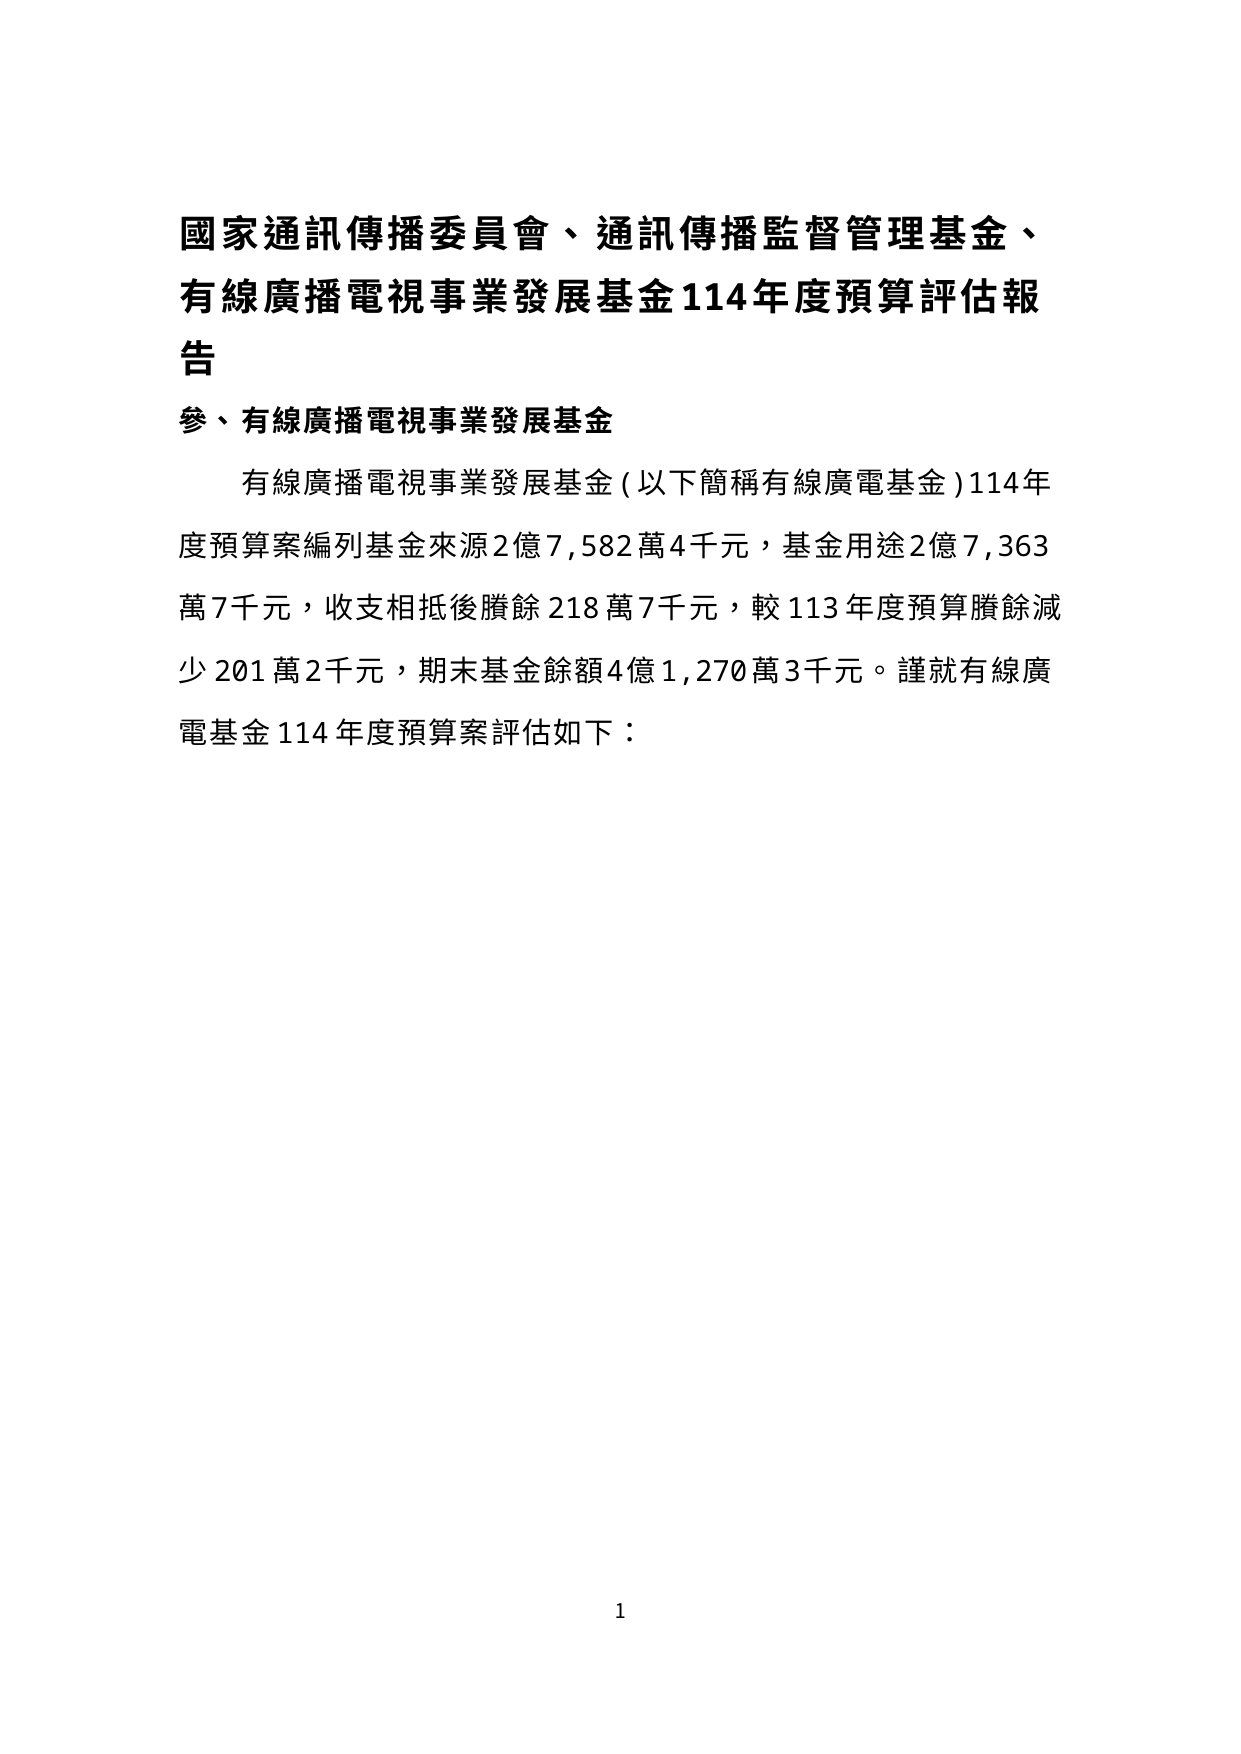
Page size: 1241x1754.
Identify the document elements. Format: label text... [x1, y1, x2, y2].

text 參、有線廣播電視事業發展基金 [177, 377, 1063, 439]
text 國家通訊傳播委員會、通訊傳播監督管理基金、有線廣播電視事業發展基金114年度預算評估報告 [177, 189, 1063, 377]
text 有線廣播電視事業發展基金(以下簡稱有線廣電基金)114年度預算案編列基金來源2億7,582萬4千元，基金用途2億7,363萬7千元，收支相抵後賸餘218萬7千元，較113年度預算賸餘減少201萬2千元，期末基金餘額4億1,270萬3千元。謹就有線廣電基金114年度預算案評估如下： [177, 439, 1063, 752]
